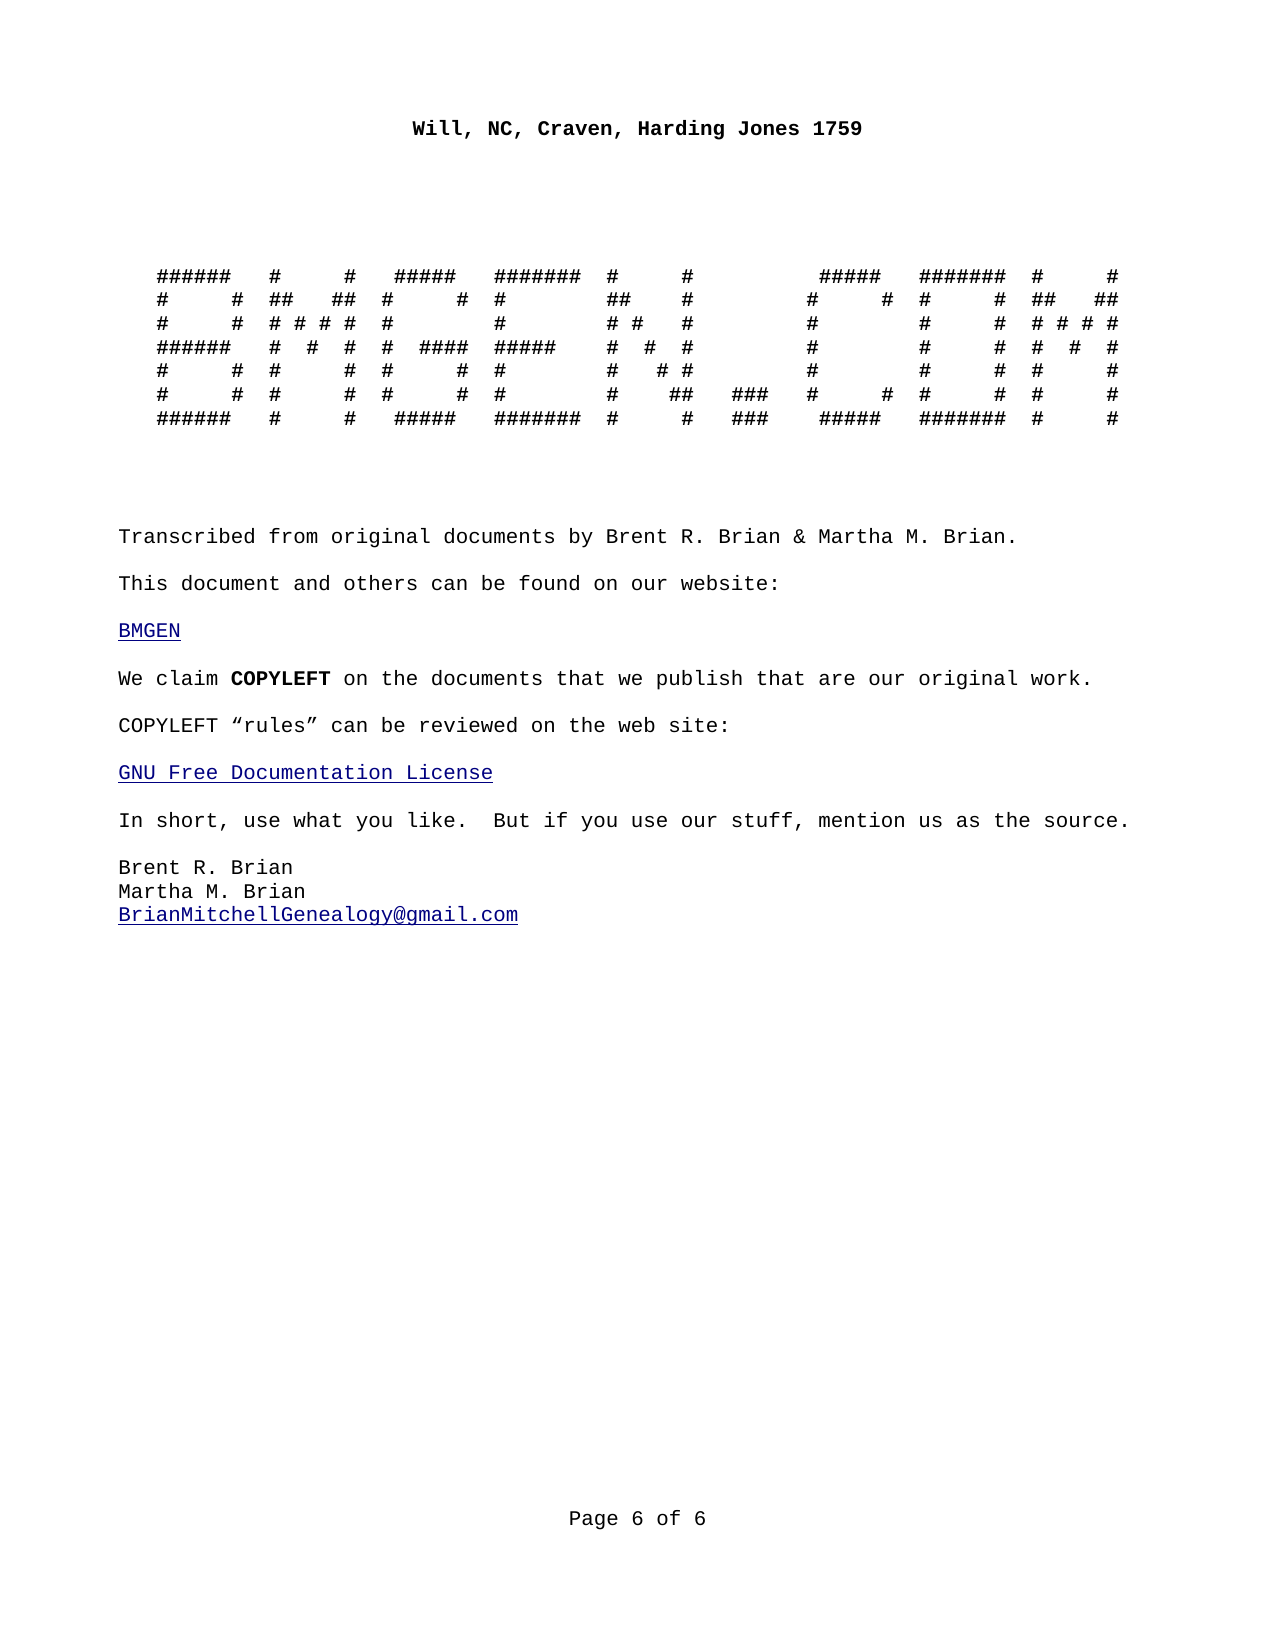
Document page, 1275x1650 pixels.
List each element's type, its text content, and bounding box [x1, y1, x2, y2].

text BMGEN [118, 621, 1157, 644]
text GNU Free Documentation License [118, 762, 1157, 786]
text ###### # # ##### ####### # # ### ##### ####### # # [118, 408, 1157, 431]
text BrianMitchellGenealogy@gmail.com [118, 904, 1157, 928]
text Martha M. Brian [118, 881, 1157, 904]
text This document and others can be found on our website: [118, 573, 1157, 597]
text COPYLEFT “rules” can be reviewed on the web site: [118, 715, 1157, 739]
text # # ## ## # # # ## # # # # # ## ## [118, 289, 1157, 313]
text Brent R. Brian [118, 857, 1157, 881]
text # # # # # # # # ## ### # # # # # # [118, 384, 1157, 408]
text ###### # # # # #### ##### # # # # # # # # # [118, 337, 1157, 360]
text In short, use what you like. But if you use our stuff, mention us as the source. [118, 810, 1157, 833]
text We claim COPYLEFT on the documents that we publish that are our original work. [118, 668, 1157, 691]
text # # # # # # # # # # # # # # # [118, 360, 1157, 384]
text # # # # # # # # # # # # # # # # # # [118, 313, 1157, 337]
text ###### # # ##### ####### # # ##### ####### # # [118, 266, 1157, 289]
text Transcribed from original documents by Brent R. Brian & Martha M. Brian. [118, 526, 1157, 549]
